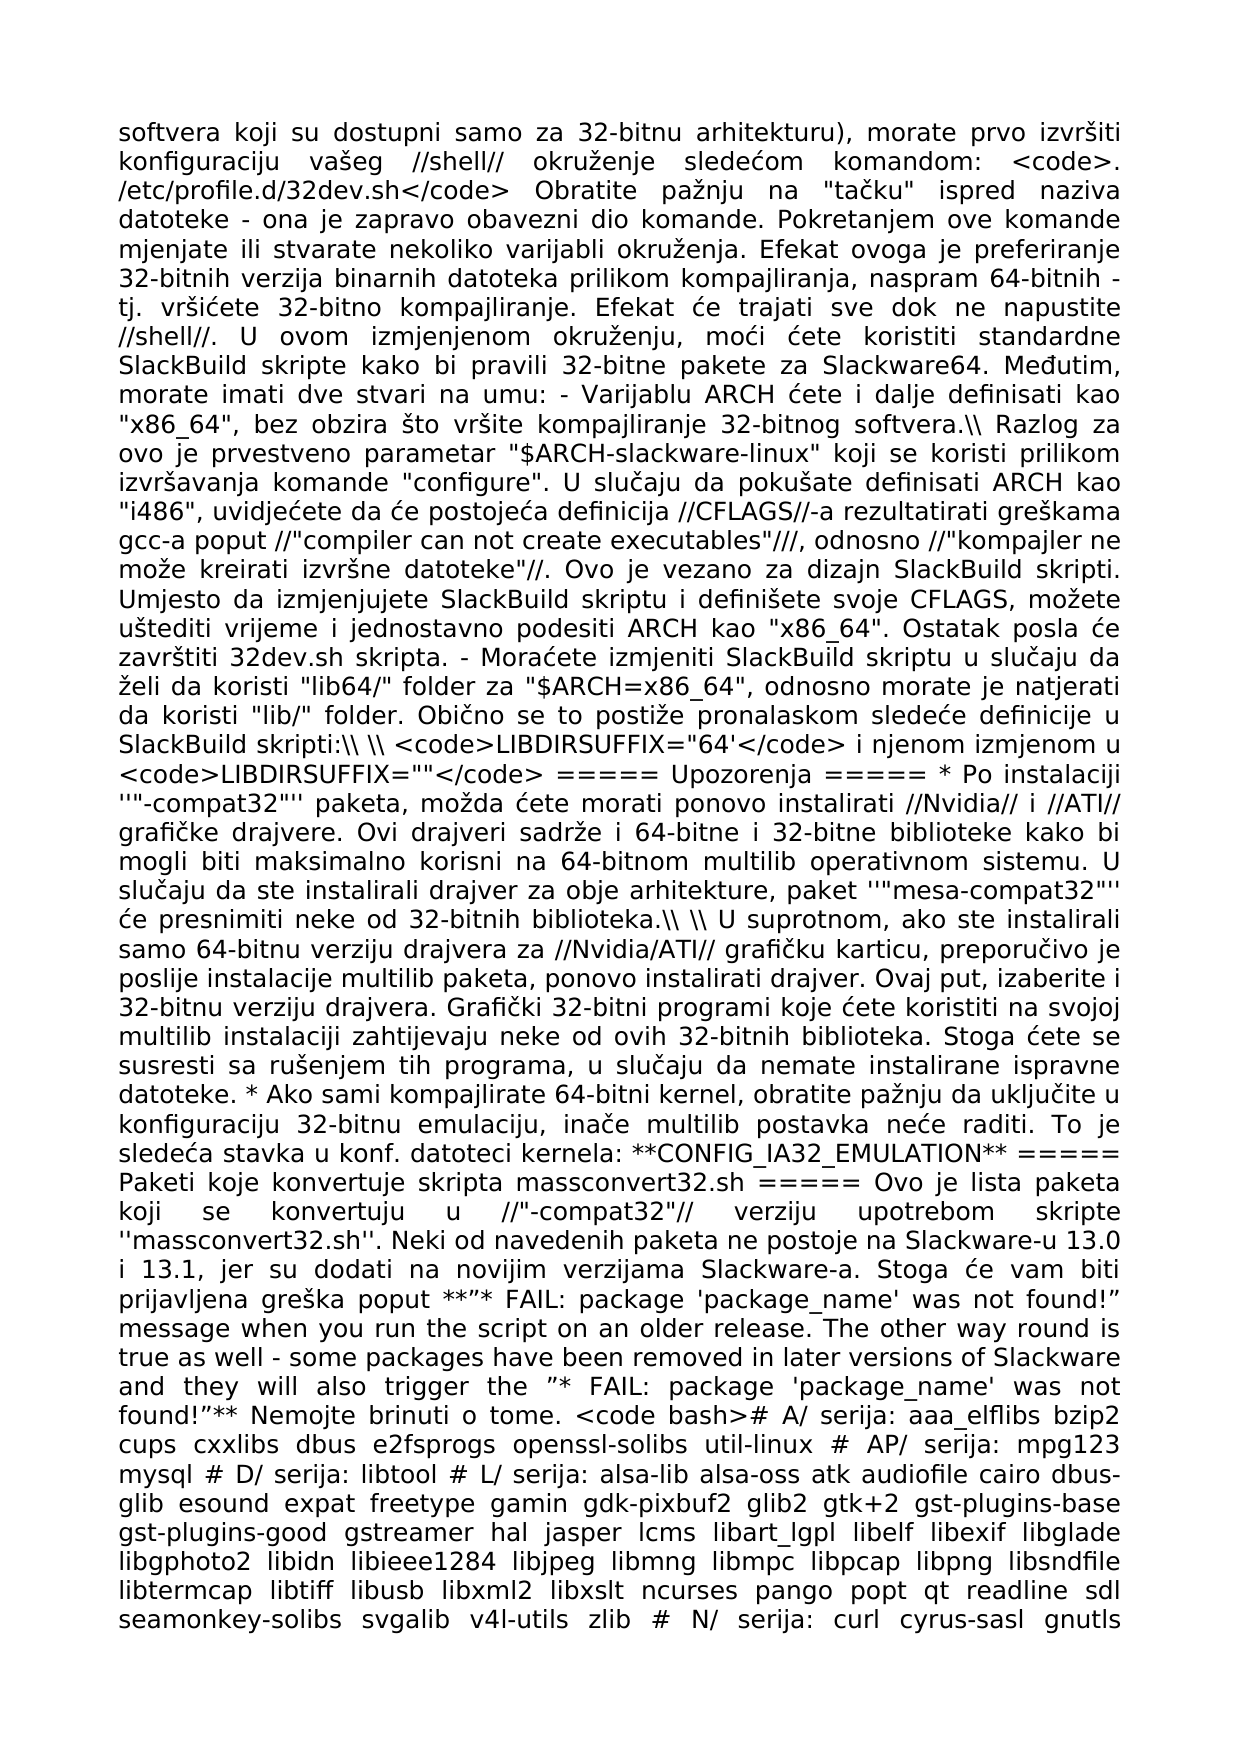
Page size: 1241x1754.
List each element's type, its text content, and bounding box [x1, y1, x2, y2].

text softvera koji su dostupni samo za 32-bitnu arhitekturu), morate prvo izvršiti konfiguraciju vašeg //shell// okruženje sledećom komandom: <code>. /etc/profile.d/32dev.sh</code> Obratite pažnju na "tačku" ispred naziva datoteke - ona je zapravo obavezni dio komande. Pokretanjem ove komande mjenjate ili stvarate nekoliko varijabli okruženja. Efekat ovoga je preferiranje 32-bitnih verzija binarnih datoteka prilikom kompajliranja, naspram 64-bitnih - tj. vršićete 32-bitno kompajliranje. Efekat će trajati sve dok ne napustite //shell//. U ovom izmjenjenom okruženju, moći ćete koristiti standardne SlackBuild skripte kako bi pravili 32-bitne pakete za Slackware64. Međutim, morate imati dve stvari na umu: - Varijablu ARCH ćete i dalje definisati kao "x86_64", bez obzira što vršite kompajliranje 32-bitnog softvera.\\ Razlog za ovo je prvestveno parametar "$ARCH-slackware-linux" koji se koristi prilikom izvršavanja komande "configure". U slučaju da pokušate definisati ARCH kao "i486", uvidjećete da će postojeća definicija //CFLAGS//-a rezultatirati greškama gcc-a poput //"compiler can not create executables"///, odnosno //"kompajler ne može kreirati izvršne datoteke"//. Ovo je vezano za dizajn SlackBuild skripti. Umjesto da izmjenjujete SlackBuild skriptu i definišete svoje CFLAGS, možete uštediti vrijeme i jednostavno podesiti ARCH kao "x86_64". Ostatak posla će završtiti 32dev.sh skripta. - Moraćete izmjeniti SlackBuild skriptu u slučaju da želi da koristi "lib64/" folder za "$ARCH=x86_64", odnosno morate je natjerati da koristi "lib/" folder. Obično se to postiže pronalaskom sledeće definicije u SlackBuild skripti:\\ \\ <code>LIBDIRSUFFIX="64'</code> i njenom izmjenom u <code>LIBDIRSUFFIX=""</code> ===== Upozorenja ===== * Po instalaciji ''"-compat32"'' paketa, možda ćete morati ponovo instalirati //Nvidia// i //ATI// grafičke drajvere. Ovi drajveri sadrže i 64-bitne i 32-bitne biblioteke kako bi mogli biti maksimalno korisni na 64-bitnom multilib operativnom sistemu. U slučaju da ste instalirali drajver za obje arhitekture, paket ''"mesa-compat32"'' će presnimiti neke od 32-bitnih biblioteka.\\ \\ U suprotnom, ako ste instalirali samo 64-bitnu verziju drajvera za //Nvidia/ATI// grafičku karticu, preporučivo je poslije instalacije multilib paketa, ponovo instalirati drajver. Ovaj put, izaberite i 32-bitnu verziju drajvera. Grafički 32-bitni programi koje ćete koristiti na svojoj multilib instalaciji zahtijevaju neke od ovih 32-bitnih biblioteka. Stoga ćete se susresti sa rušenjem tih programa, u slučaju da nemate instalirane ispravne datoteke. * Ako sami kompajlirate 64-bitni kernel, obratite pažnju da uključite u konfiguraciju 32-bitnu emulaciju, inače multilib postavka neće raditi. To je sledeća stavka u konf. datoteci kernela: **CONFIG_IA32_EMULATION** ===== Paketi koje konvertuje skripta massconvert32.sh ===== Ovo je lista paketa koji se konvertuju u //"-compat32"// verziju upotrebom skripte ''massconvert32.sh''. Neki od navedenih paketa ne postoje na Slackware-u 13.0 i 13.1, jer su dodati na novijim verzijama Slackware-a. Stoga će vam biti prijavljena greška poput **”* FAIL: package 'package_name' was not found!” message when you run the script on an older release. The other way round is true as well - some packages have been removed in later versions of Slackware and they will also trigger the ”* FAIL: package 'package_name' was not found!”** Nemojte brinuti o tome. <code bash># A/ serija: aaa_elflibs bzip2 cups cxxlibs dbus e2fsprogs openssl-solibs util-linux # AP/ serija: mpg123 mysql # D/ serija: libtool # L/ serija: alsa-lib alsa-oss atk audiofile cairo dbus-glib esound expat freetype gamin gdk-pixbuf2 glib2 gtk+2 gst-plugins-base gst-plugins-good gstreamer hal jasper lcms libart_lgpl libelf libexif libglade libgphoto2 libidn libieee1284 libjpeg libmng libmpc libpcap libpng libsndfile libtermcap libtiff libusb libxml2 libxslt ncurses pango popt qt readline sdl seamonkey-solibs svgalib v4l-utils zlib # N/ serija: curl cyrus-sasl gnutls [118, 118, 1122, 1635]
